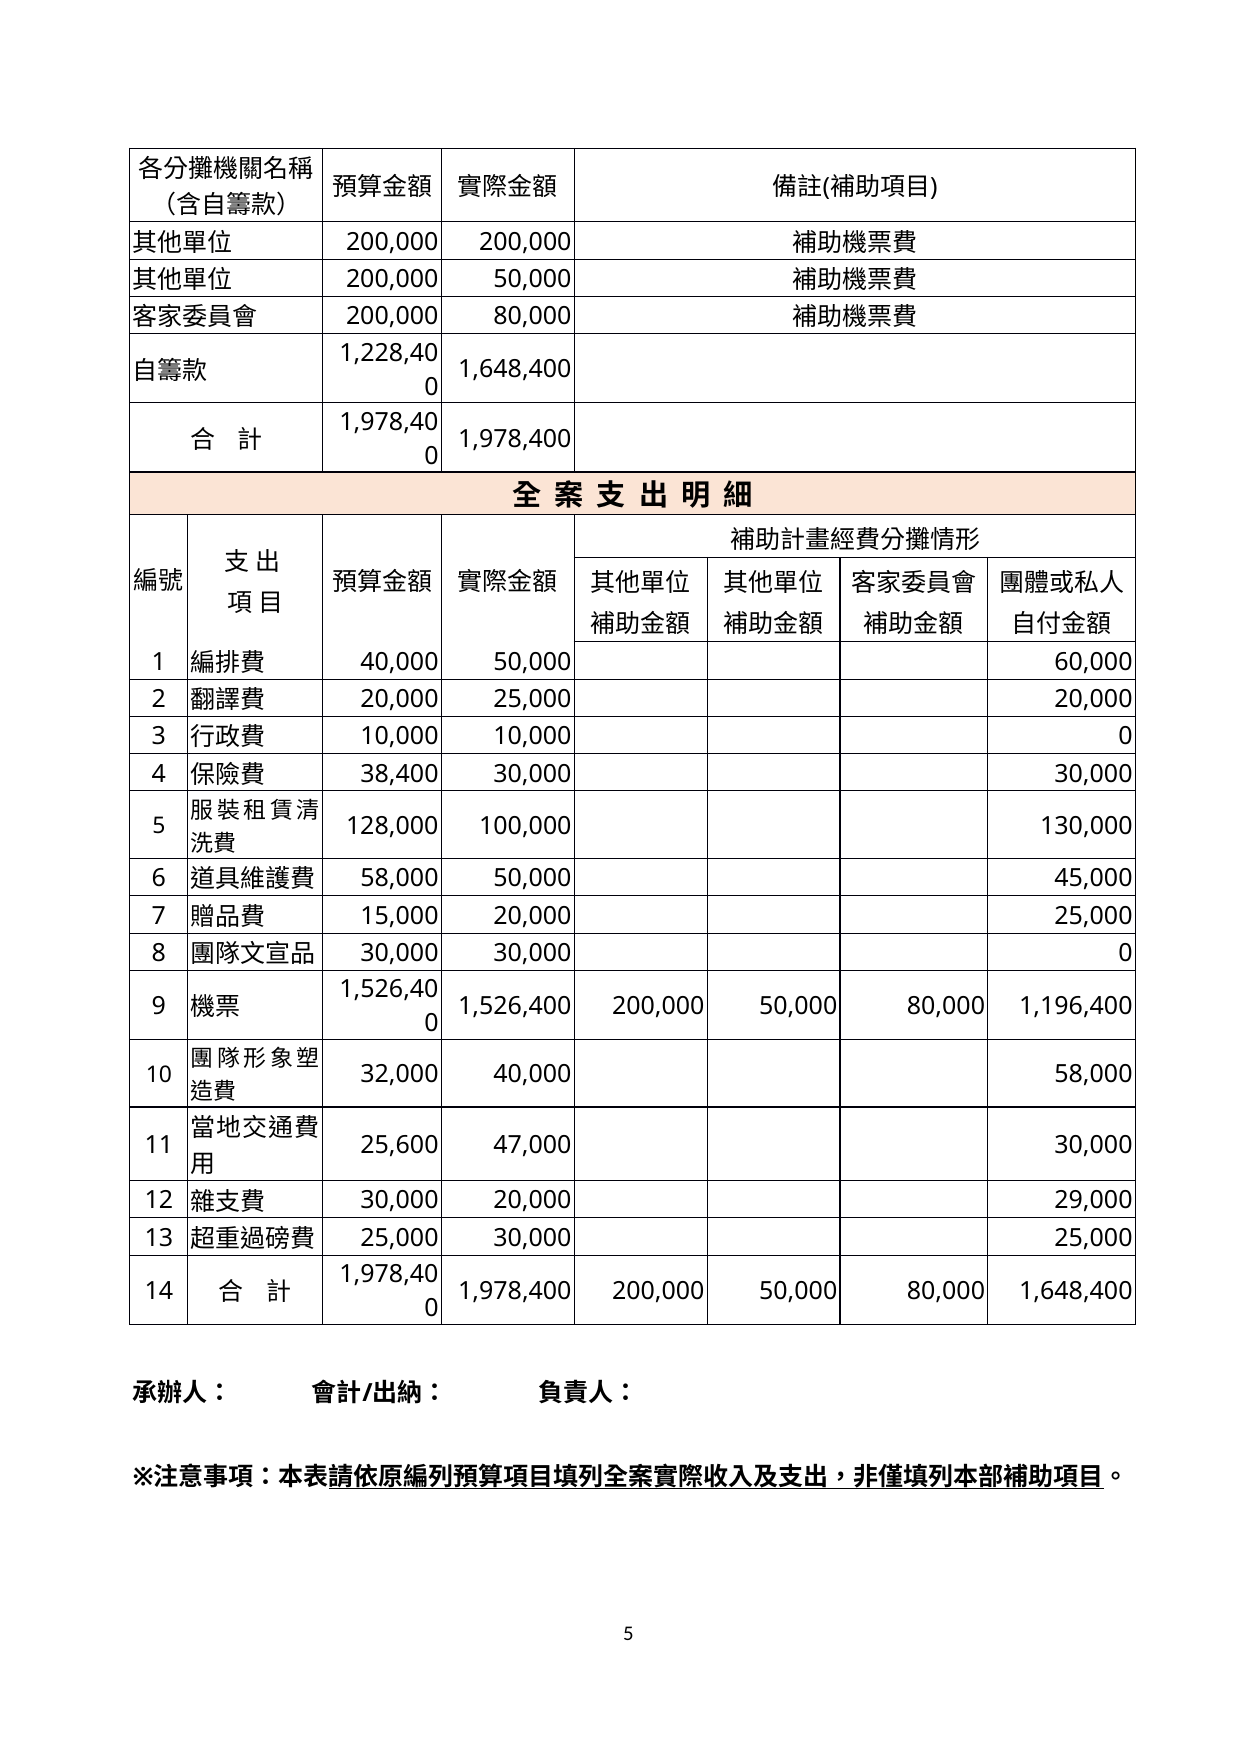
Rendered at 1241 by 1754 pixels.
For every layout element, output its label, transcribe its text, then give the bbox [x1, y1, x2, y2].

table_cell 30,000 [988, 754, 1135, 790]
table_cell 80,000 [841, 1256, 987, 1324]
table_cell [708, 717, 839, 753]
table_cell 200,000 [575, 971, 707, 1039]
table_cell 128,000 [323, 791, 441, 858]
table_cell 50,000 [442, 859, 574, 895]
table_cell 8 [130, 934, 187, 970]
table_cell [708, 896, 839, 932]
table_cell 合 計 [130, 403, 322, 471]
table_cell [841, 717, 987, 753]
table_cell 50,000 [442, 260, 574, 296]
table_cell 30,000 [323, 1181, 441, 1217]
table_cell 29,000 [988, 1181, 1135, 1217]
table_cell 機票 [188, 971, 322, 1039]
table_cell [575, 1040, 707, 1106]
table_cell 1,526,400 [323, 971, 441, 1039]
table_cell 1,978,400 [323, 1256, 441, 1324]
table_cell 13 [130, 1218, 187, 1254]
table_cell 其他單位 補助金額 [575, 558, 707, 641]
table_cell 58,000 [988, 1040, 1135, 1106]
table_cell [708, 934, 839, 970]
table_cell 當地交通費用 [188, 1108, 322, 1180]
table_cell [322, 1325, 441, 1359]
table_cell [840, 1325, 958, 1359]
table_cell [841, 1108, 987, 1180]
table_cell 47,000 [442, 1108, 574, 1180]
table_cell 服裝租賃清洗費 [188, 791, 322, 858]
table_cell 50,000 [442, 641, 574, 678]
table_cell 客家委員會補助金額 [841, 558, 987, 641]
table_cell [1106, 1325, 1135, 1359]
table_cell 30,000 [988, 1108, 1135, 1180]
table_cell 支 出 項 目 [188, 515, 322, 641]
table_cell [841, 934, 987, 970]
table_cell 10,000 [442, 717, 574, 753]
table_cell [841, 859, 987, 895]
table_cell [708, 1108, 839, 1180]
table_cell [575, 791, 707, 858]
table_cell 編排費 [188, 641, 322, 678]
table_cell 保險費 [188, 754, 322, 790]
table_cell 25,000 [323, 1218, 441, 1254]
table_cell 100,000 [442, 791, 574, 858]
table_cell 補助機票費 [575, 260, 1135, 296]
table_cell 1,526,400 [442, 971, 574, 1039]
table_cell 40,000 [442, 1040, 574, 1106]
table_cell [441, 1325, 574, 1359]
table_cell 7 [130, 896, 187, 932]
table_cell 補助機票費 [575, 297, 1135, 333]
table_cell 200,000 [323, 222, 441, 258]
table_cell 30,000 [323, 934, 441, 970]
table_cell 自籌款 [130, 334, 322, 402]
table_cell 團隊文宣品 [188, 934, 322, 970]
table_cell 11 [130, 1108, 187, 1180]
table_cell [708, 1218, 839, 1254]
table_cell 雜支費 [188, 1181, 322, 1217]
table_cell 200,000 [323, 297, 441, 333]
table_cell 20,000 [442, 1181, 574, 1217]
table_cell 15,000 [323, 896, 441, 932]
table_cell 全 案 支 出 明 細 [130, 473, 1135, 514]
table_cell 超重過磅費 [188, 1218, 322, 1254]
table_cell [575, 403, 1135, 471]
table_cell 130,000 [988, 791, 1135, 858]
table_cell [130, 1325, 322, 1359]
table_cell 80,000 [442, 297, 574, 333]
table_cell 行政費 [188, 717, 322, 753]
table_cell 團體或私人自付金額 [988, 558, 1135, 641]
table_cell [575, 859, 707, 895]
table_cell 10 [130, 1040, 187, 1106]
table_cell 客家委員會 [130, 297, 322, 333]
table_cell 其他單位 [130, 260, 322, 296]
table_cell 備註(補助項目) [575, 149, 1135, 221]
table_cell 58,000 [323, 859, 441, 895]
table_cell [575, 754, 707, 790]
table_cell 60,000 [988, 642, 1135, 678]
table_cell 其他單位 [130, 222, 322, 258]
table_cell [841, 754, 987, 790]
table_cell [575, 1218, 707, 1254]
table_cell [575, 717, 707, 753]
table_cell [708, 642, 839, 678]
table_cell 實際金額 [442, 149, 574, 221]
table_cell 20,000 [323, 680, 441, 716]
table_cell 編號 [130, 515, 187, 641]
table_cell 各分攤機關名稱（含自籌款） [130, 149, 322, 221]
table_cell [575, 642, 707, 678]
table_cell 0 [988, 717, 1135, 753]
table_cell 9 [130, 971, 187, 1039]
table_cell [841, 791, 987, 858]
table_cell 14 [130, 1256, 187, 1324]
table_cell [575, 896, 707, 932]
table_cell [575, 1108, 707, 1180]
table_cell [708, 1040, 839, 1106]
table_cell 20,000 [442, 896, 574, 932]
table_cell [708, 680, 839, 716]
table_cell 預算金額 [323, 149, 441, 221]
table_cell 20,000 [988, 680, 1135, 716]
table_cell 5 [130, 791, 187, 858]
table_cell 10,000 [323, 717, 441, 753]
table_cell ※注意事項：本表請依原編列預算項目填列全案實際收入及支出，非僅填列本部補助項目。 [130, 1423, 1135, 1493]
table_cell 80,000 [841, 971, 987, 1039]
table_cell 3 [130, 717, 187, 753]
table_cell 0 [988, 934, 1135, 970]
table_cell 1,228,400 [323, 334, 441, 402]
table_cell 25,600 [323, 1108, 441, 1180]
table_cell 12 [130, 1181, 187, 1217]
table_cell [575, 334, 1135, 402]
table_cell 合 計 [188, 1256, 322, 1324]
table_cell 承辦人： 會計/出納： 負責人： [130, 1359, 1135, 1423]
table_cell 30,000 [442, 934, 574, 970]
table_cell 30,000 [442, 754, 574, 790]
table_cell [958, 1325, 1106, 1359]
table_cell 38,400 [323, 754, 441, 790]
table_cell [841, 642, 987, 678]
table_cell [575, 934, 707, 970]
table_cell 補助計畫經費分攤情形 [575, 515, 1135, 557]
table_cell [708, 754, 839, 790]
table_cell 200,000 [575, 1256, 707, 1324]
table_cell 25,000 [988, 1218, 1135, 1254]
table_cell 50,000 [708, 971, 839, 1039]
table_cell 32,000 [323, 1040, 441, 1106]
table_cell 1,648,400 [442, 334, 574, 402]
table_cell [707, 1325, 840, 1359]
table_cell 預算金額 [323, 515, 441, 641]
table_cell [841, 1218, 987, 1254]
table_cell 1,978,400 [442, 403, 574, 471]
table_cell 2 [130, 680, 187, 716]
table_cell 其他單位 補助金額 [708, 558, 839, 641]
table_cell 1,978,400 [442, 1256, 574, 1324]
table_cell 1,978,400 [323, 403, 441, 471]
table_cell 200,000 [442, 222, 574, 258]
table_cell [841, 1040, 987, 1106]
table_cell 1,196,400 [988, 971, 1135, 1039]
table_cell 實際金額 [442, 515, 574, 641]
table_cell 團隊形象塑造費 [188, 1040, 322, 1106]
table_cell 30,000 [442, 1218, 574, 1254]
table_cell [575, 680, 707, 716]
table_cell [841, 680, 987, 716]
table_cell 1,648,400 [988, 1256, 1135, 1324]
table_cell 補助機票費 [575, 222, 1135, 258]
table_cell 贈品費 [188, 896, 322, 932]
table_cell [841, 896, 987, 932]
table_cell 6 [130, 859, 187, 895]
table_cell [708, 859, 839, 895]
table_cell [708, 791, 839, 858]
table_cell 40,000 [323, 641, 441, 678]
table_cell 25,000 [988, 896, 1135, 932]
table_cell 50,000 [708, 1256, 839, 1324]
table_cell [575, 1181, 707, 1217]
table_cell [841, 1181, 987, 1217]
table_cell 25,000 [442, 680, 574, 716]
table_cell [708, 1181, 839, 1217]
table_cell 4 [130, 754, 187, 790]
table_cell 翻譯費 [188, 680, 322, 716]
table_cell 道具維護費 [188, 859, 322, 895]
table_cell 200,000 [323, 260, 441, 296]
table_cell 1 [130, 641, 187, 678]
table_cell [574, 1325, 707, 1359]
table_cell 45,000 [988, 859, 1135, 895]
